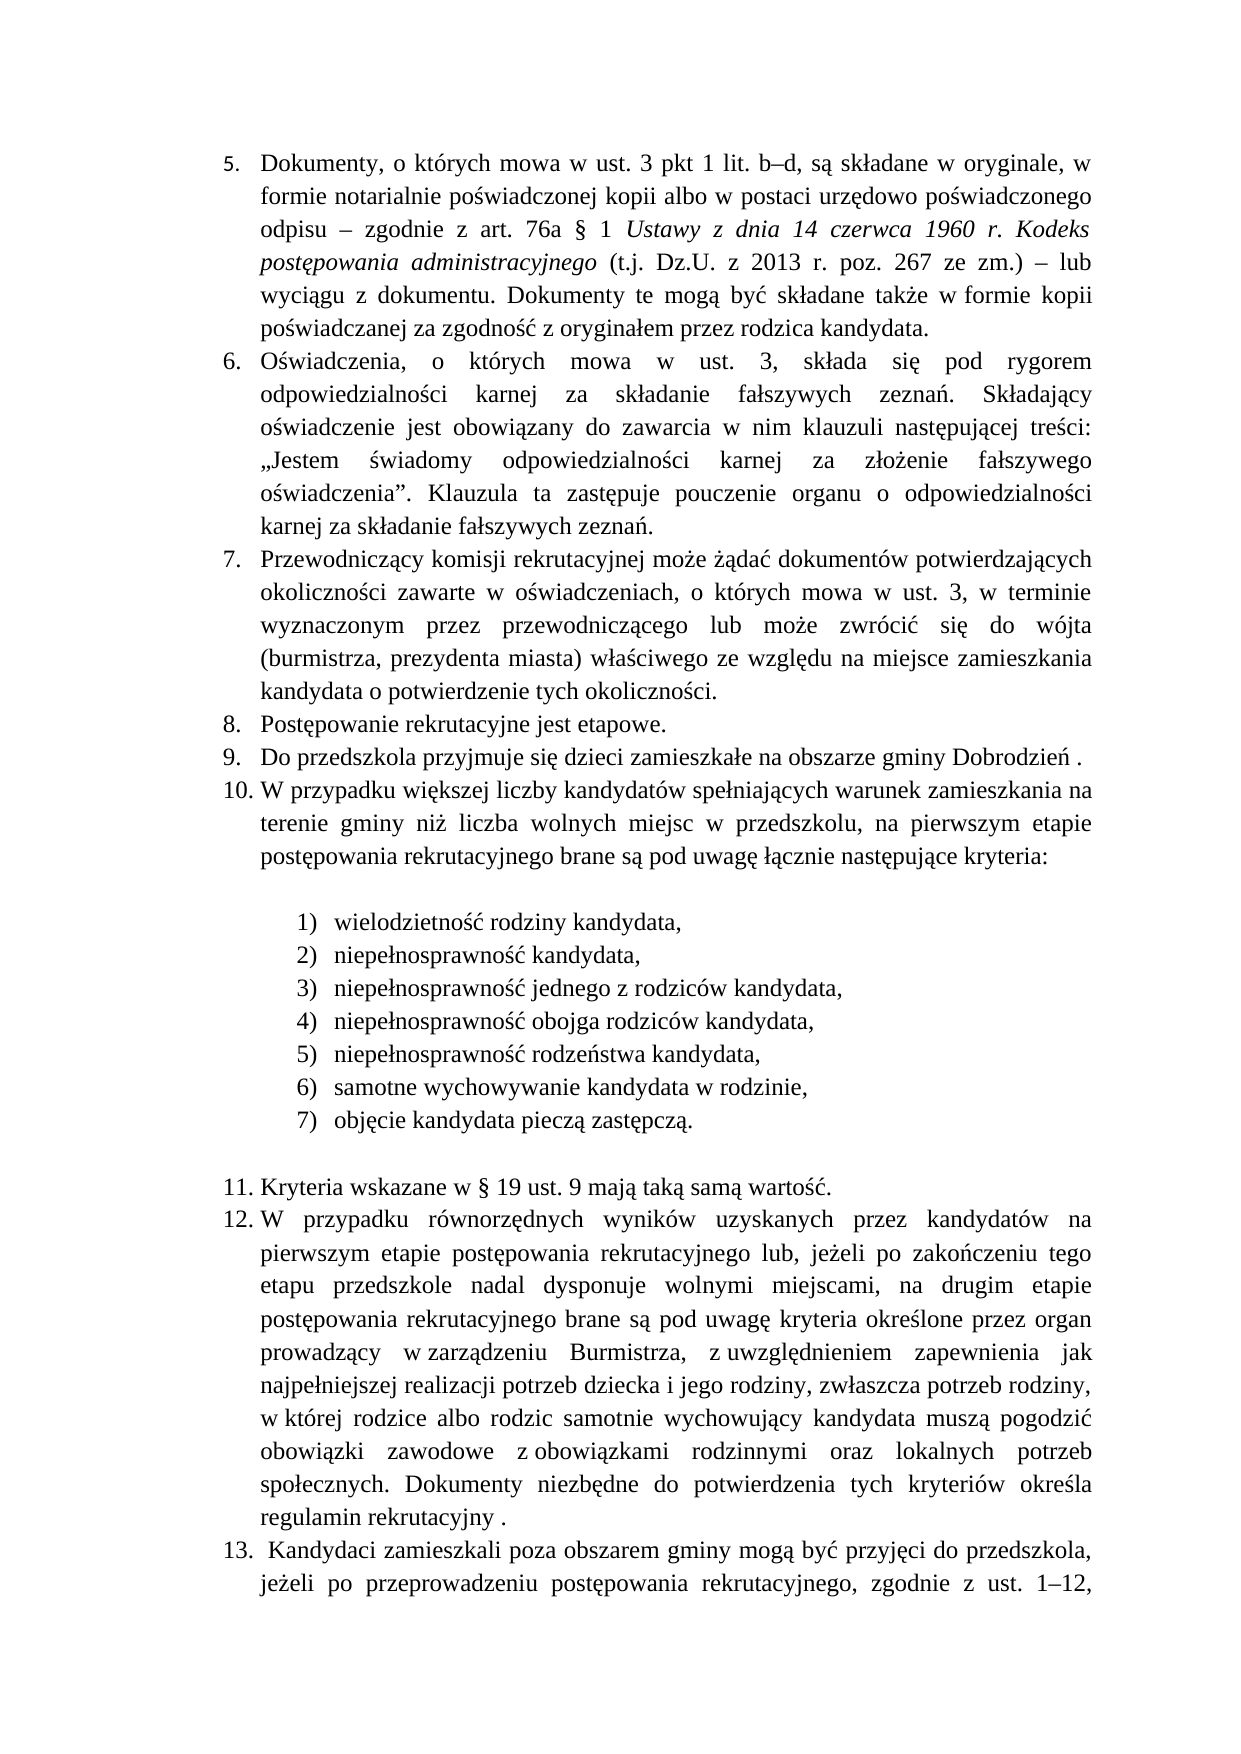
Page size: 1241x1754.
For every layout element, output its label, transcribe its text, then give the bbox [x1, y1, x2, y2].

list samotne wychowywanie kandydata w rodzinie, [296, 1072, 1093, 1101]
list Przewodniczący komisji rekrutacyjnej może żądać dokumentów potwierdzających okoliczności zawarte w oświadczeniach, o których mowa w ust. 3, w terminie wyznaczonym przez przewodniczącego lub może zwrócić się do wójta (burmistrza, prezydenta miasta) właściwego ze względu na miejsce zamieszkania kandydata o potwierdzenie tych okoliczności. [223, 544, 1093, 705]
list Postępowanie rekrutacyjne jest etapowe. [223, 709, 1093, 738]
list objęcie kandydata pieczą zastępczą. [296, 1106, 1093, 1134]
list niepełnosprawność kandydata, [296, 940, 1093, 969]
list niepełnosprawność obojga rodziców kandydata, [296, 1006, 1093, 1035]
list Oświadczenia, o których mowa w ust. 3, składa się pod rygorem odpowiedzialności karnej za składanie fałszywych zeznań. Składający oświadczenie jest obowiązany do zawarcia w nim klauzuli następującej treści: „Jestem świadomy odpowiedzialności karnej za złożenie fałszywego oświadczenia”. Klauzula ta zastępuje pouczenie organu o odpowiedzialności karnej za składanie fałszywych zeznań. [223, 346, 1093, 540]
list Dokumenty, o których mowa w ust. 3 pkt 1 lit. b–d, są składane w oryginale, w formie notarialnie poświadczonej kopii albo w postaci urzędowo poświadczonego odpisu – zgodnie z art. 76a § 1 Ustawy z dnia 14 czerwca 1960 r. Kodeks postępowania administracyjnego (t.j. Dz.U. z 2013 r. poz. 267 ze zm.) – lub wyciągu z dokumentu. Dokumenty te mogą być składane także w formie kopii poświadczanej za zgodność z oryginałem przez rodzica kandydata. [223, 148, 1093, 342]
list W przypadku większej liczby kandydatów spełniających warunek zamieszkania na terenie gminy niż liczba wolnych miejsc w przedszkolu, na pierwszym etapie postępowania rekrutacyjnego brane są pod uwagę łącznie następujące kryteria: [223, 775, 1093, 870]
list Kandydaci zamieszkali poza obszarem gminy mogą być przyjęci do przedszkola, jeżeli po przeprowadzeniu postępowania rekrutacyjnego, zgodnie z ust. 1–12, [223, 1535, 1093, 1597]
list Do przedszkola przyjmuje się dzieci zamieszkałe na obszarze gminy Dobrodzień . [223, 742, 1093, 771]
list W przypadku równorzędnych wyników uzyskanych przez kandydatów na pierwszym etapie postępowania rekrutacyjnego lub, jeżeli po zakończeniu tego etapu przedszkole nadal dysponuje wolnymi miejscami, na drugim etapie postępowania rekrutacyjnego brane są pod uwagę kryteria określone przez organ prowadzący w zarządzeniu Burmistrza, z uwzględnieniem zapewnienia jak najpełniejszej realizacji potrzeb dziecka i jego rodziny, zwłaszcza potrzeb rodziny, w której rodzice albo rodzic samotnie wychowujący kandydata muszą pogodzić obowiązki zawodowe z obowiązkami rodzinnymi oraz lokalnych potrzeb społecznych. Dokumenty niezbędne do potwierdzenia tych kryteriów określa regulamin rekrutacyjny . [223, 1204, 1093, 1531]
list niepełnosprawność jednego z rodziców kandydata, [296, 973, 1093, 1002]
list niepełnosprawność rodzeństwa kandydata, [296, 1039, 1093, 1068]
list Kryteria wskazane w § 19 ust. 9 mają taką samą wartość. [223, 1172, 1093, 1200]
list wielodzietność rodziny kandydata, [296, 907, 1093, 936]
